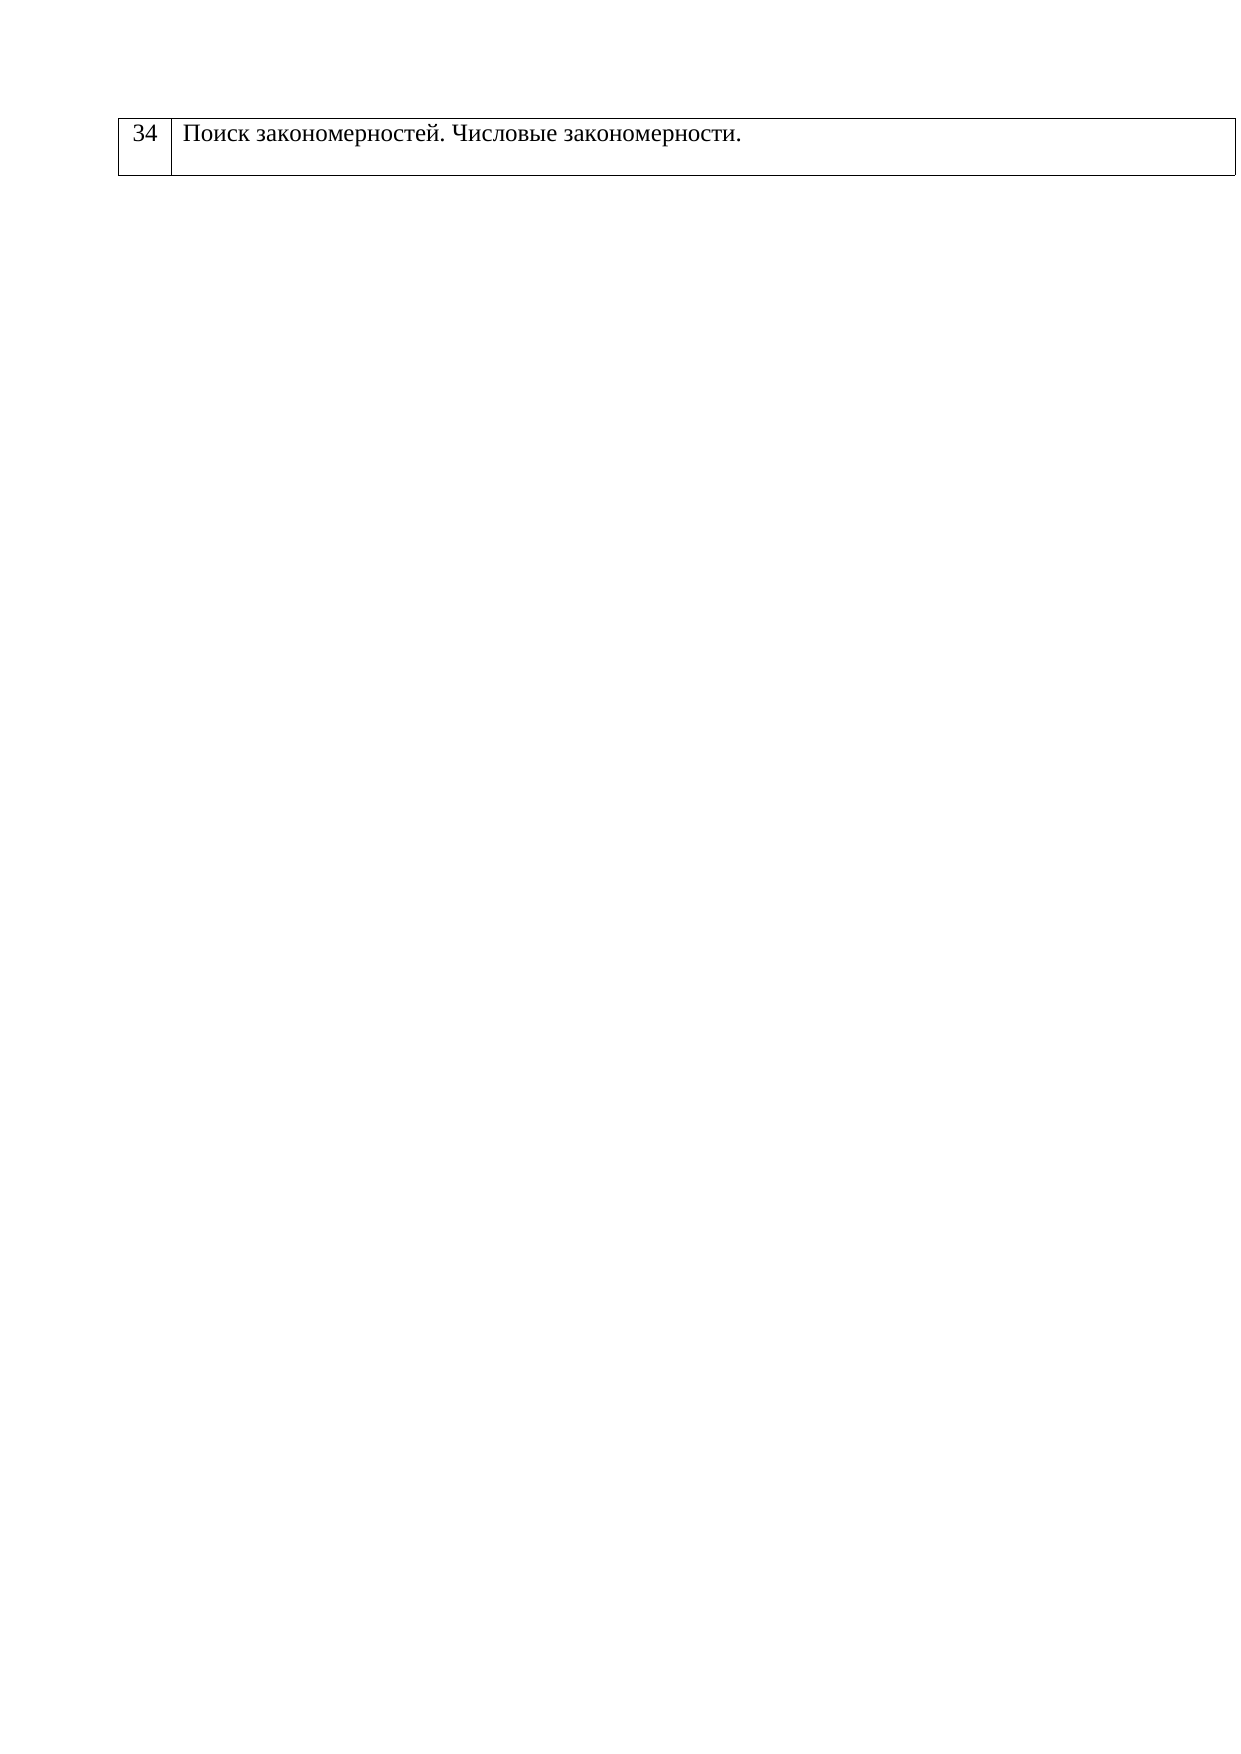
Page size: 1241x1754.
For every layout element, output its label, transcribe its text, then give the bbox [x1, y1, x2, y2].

table_cell 34 [119, 119, 171, 175]
table_cell Поиск закономерностей. Числовые закономерности. [172, 119, 1235, 175]
